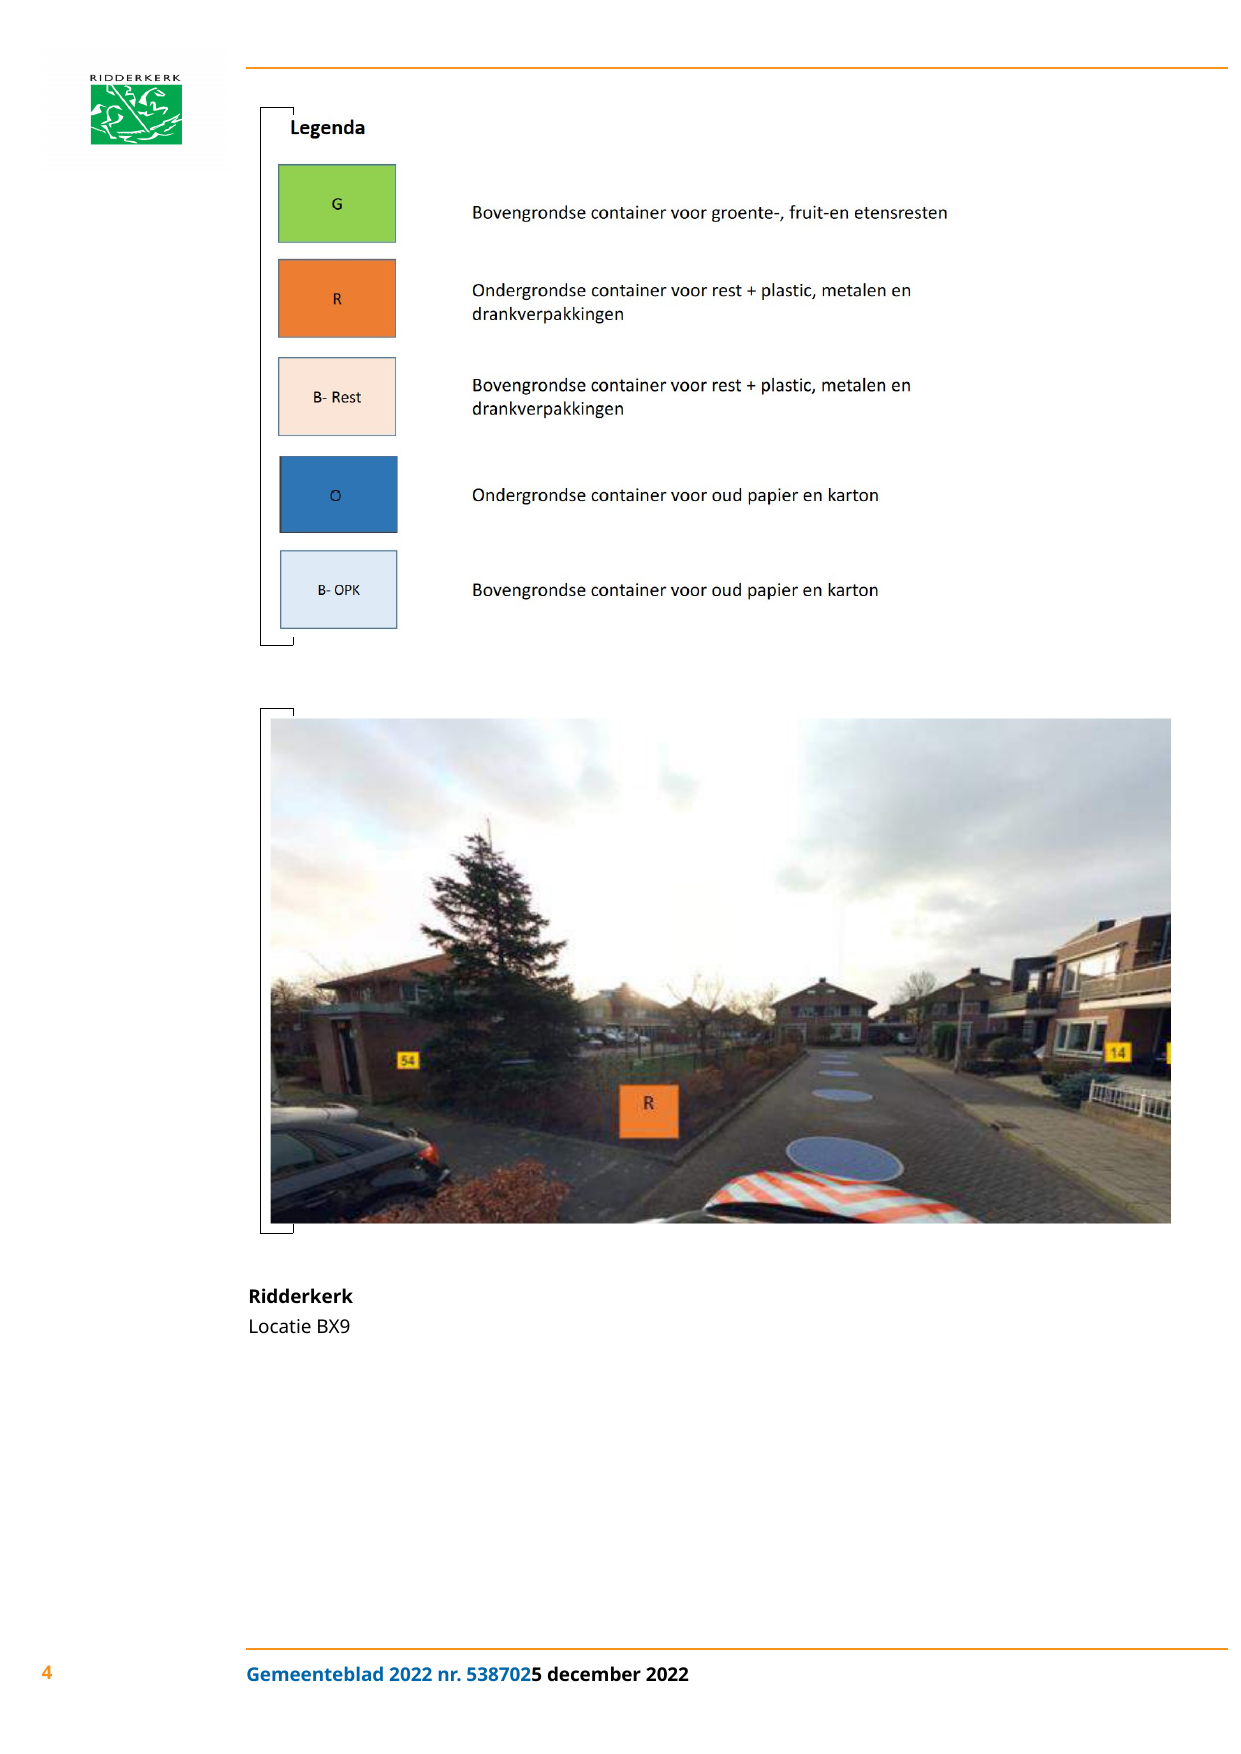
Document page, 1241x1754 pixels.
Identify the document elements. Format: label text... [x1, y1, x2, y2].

picture [268, 115, 1173, 637]
text Ridderkerk [248, 1284, 1152, 1309]
text Locatie BX9 [248, 1313, 1152, 1339]
picture [41, 47, 231, 172]
picture [268, 716, 1173, 1224]
